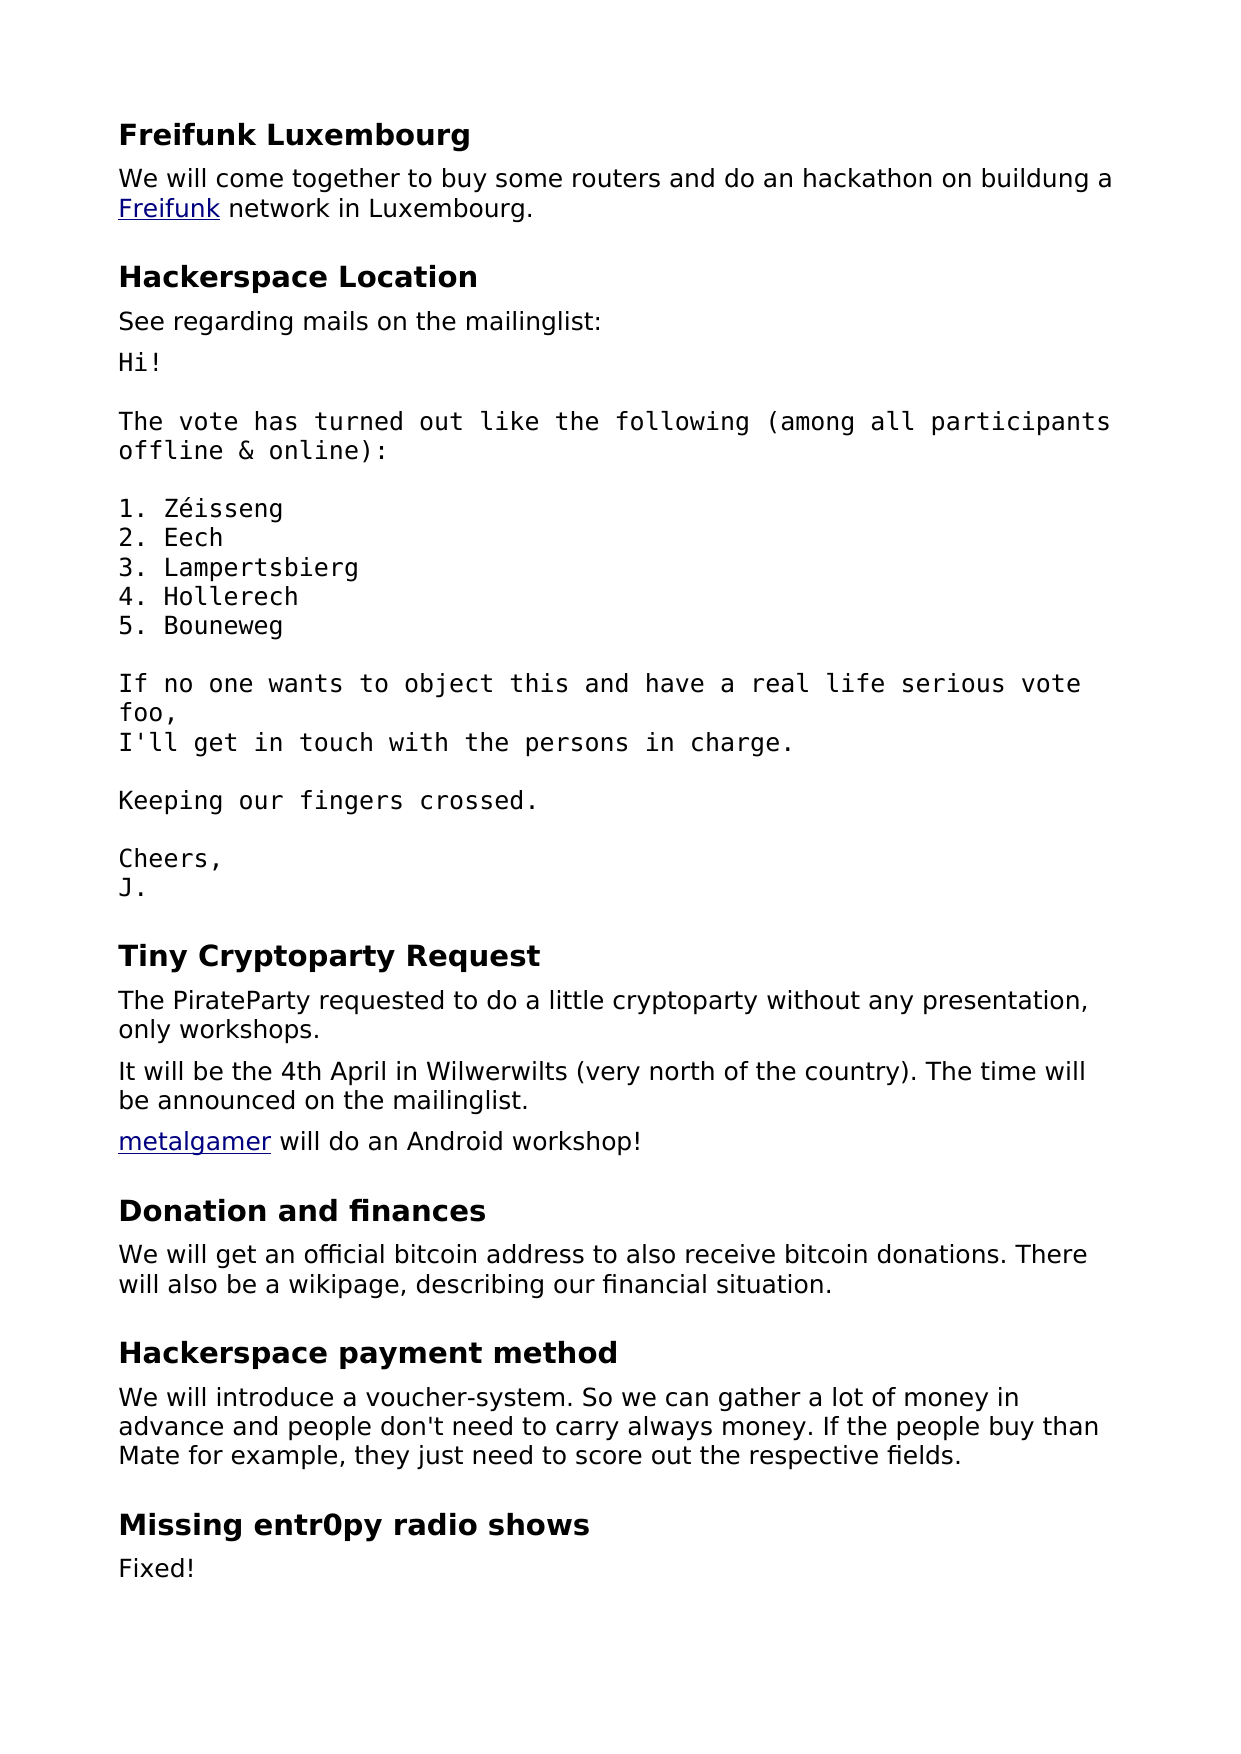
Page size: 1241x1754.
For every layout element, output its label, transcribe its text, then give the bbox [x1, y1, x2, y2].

text We will introduce a voucher-system. So we can gather a lot of money in advance and people don't need to carry always money. If the people buy than Mate for example, they just need to score out the respective fields. [118, 1383, 1122, 1471]
text It will be the 4th April in Wilwerwilts (very north of the country). The time will be announced on the mailinglist. [118, 1057, 1122, 1115]
subtitle Freifunk Luxembourg [118, 118, 1122, 152]
text We will come together to buy some routers and do an hackathon on buildung a Freifunk network in Luxembourg. [118, 164, 1122, 223]
text Hi! The vote has turned out like the following (among all participants offline & online): 1. Zéisseng 2. Eech 3. Lampertsbierg 4. Hollerech 5. Bouneweg If no one wants to object this and have a real life serious vote foo, I'll get in touch with the persons in charge. Keeping our fingers crossed. Cheers, J. [118, 348, 1122, 903]
text metalgamer will do an Android workshop! [118, 1128, 1122, 1157]
text See regarding mails on the mailinglist: [118, 307, 1122, 336]
subtitle Missing entr0py radio shows [118, 1508, 1122, 1542]
subtitle Tiny Cryptoparty Request [118, 939, 1122, 973]
text We will get an official bitcoin address to also receive bitcoin donations. There will also be a wikipage, describing our financial situation. [118, 1241, 1122, 1299]
subtitle Donation and finances [118, 1194, 1122, 1228]
text Fixed! [118, 1554, 1122, 1584]
text The PirateParty requested to do a little cryptoparty without any presentation, only workshops. [118, 986, 1122, 1044]
subtitle Hackerspace Location [118, 260, 1122, 294]
subtitle Hackerspace payment method [118, 1337, 1122, 1371]
